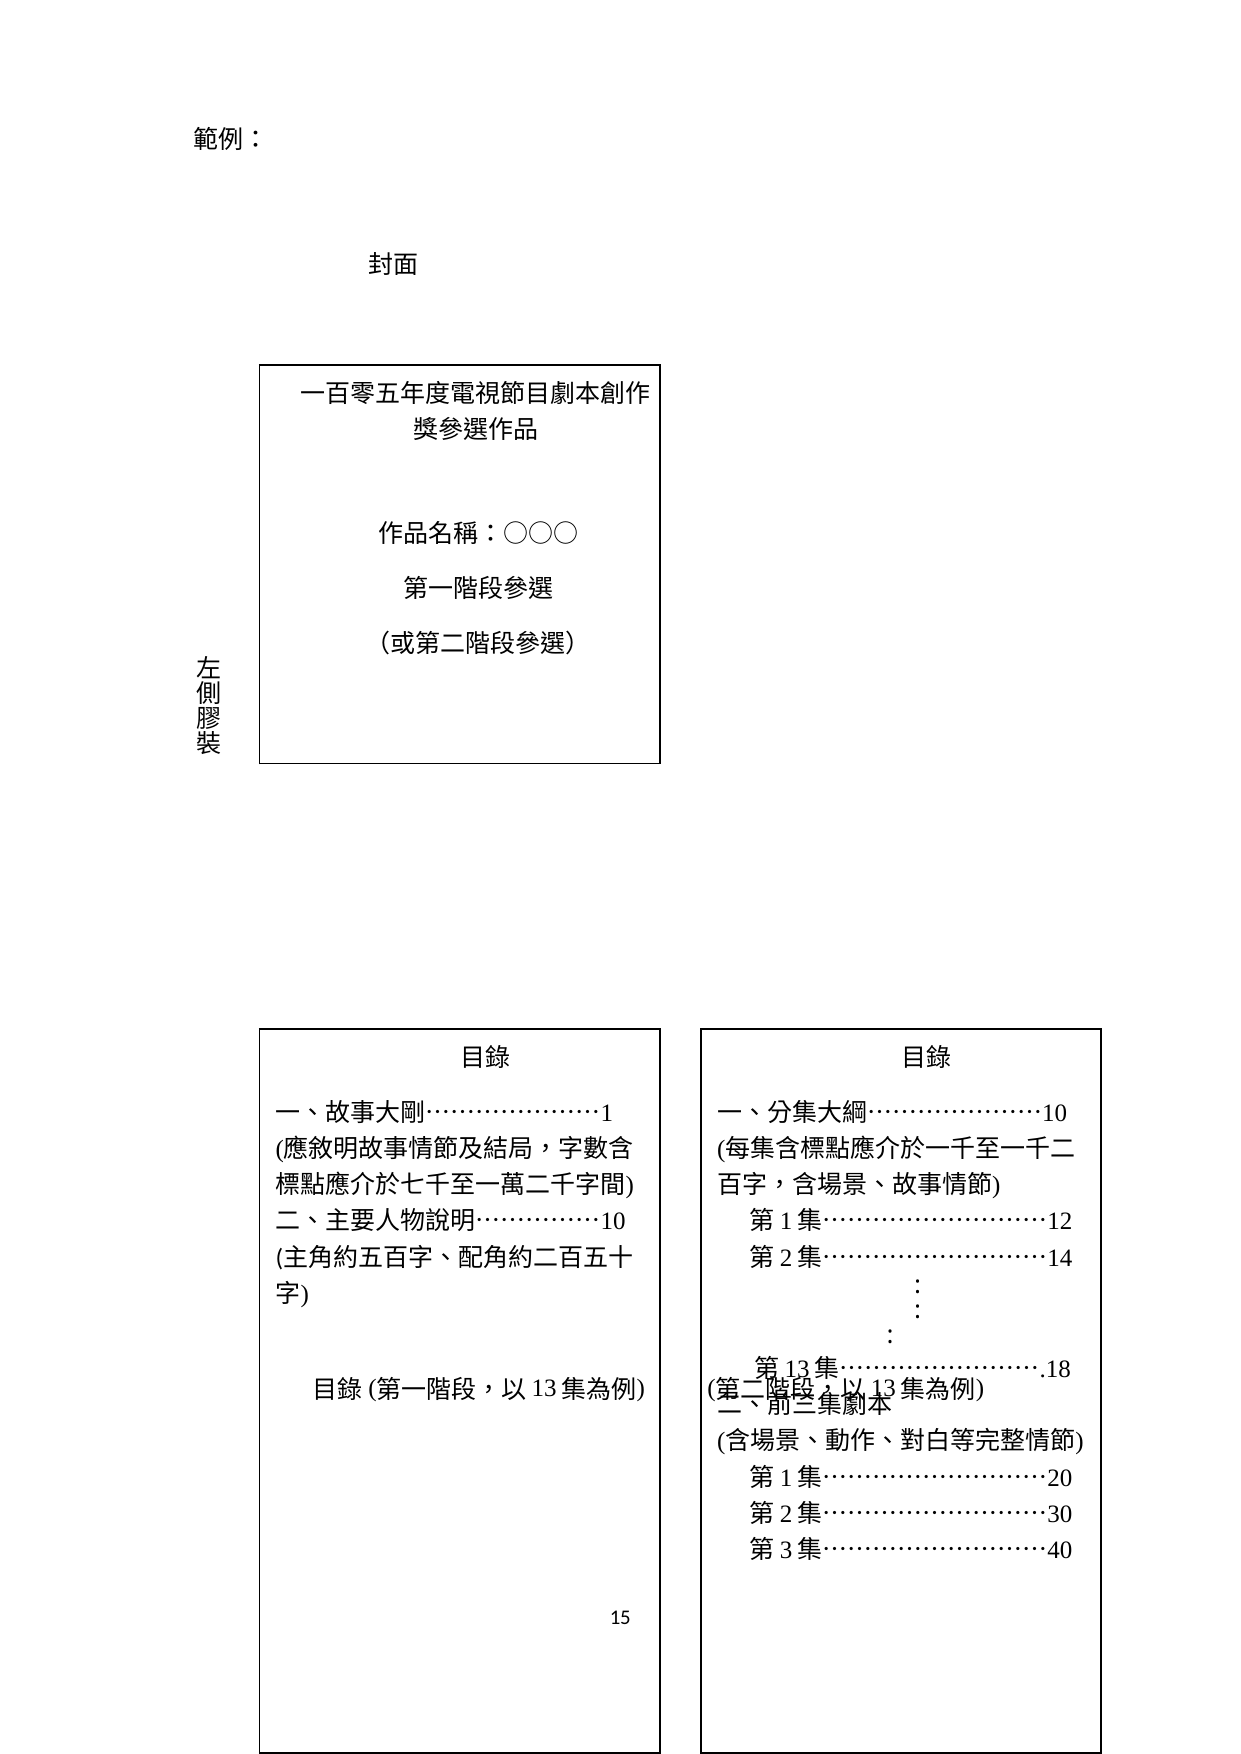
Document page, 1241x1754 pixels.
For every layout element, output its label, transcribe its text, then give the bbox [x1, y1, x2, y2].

text 第一階段參選 [290, 569, 659, 605]
text 目錄 (第一階段，以13集為例) (第二階段，以13集為例) [702, 1030, 1100, 1752]
text : [820, 1273, 1081, 1298]
text (主角約五百字、配角約二百五十字) [275, 1237, 644, 1309]
text 第2集………………………30 [749, 1493, 1086, 1529]
text (應敘明故事情節及結局，字數含標點應介於七千至一萬二千字間) [275, 1128, 644, 1201]
text 封面 [169, 221, 1123, 284]
text : : [820, 1298, 1081, 1348]
text 一百零五年度電視節目劇本創作獎參選作品 [290, 373, 659, 446]
text 二、主要人物說明……………10 [275, 1201, 644, 1237]
text 目錄 (第一階段，以13集為例) (第二階段，以13集為例) [112, 1346, 259, 1409]
text 目錄 (第一階段，以13集為例) (第二階段，以13集為例) [260, 1030, 659, 1752]
text 目錄 (第一階段，以13集為例) (第二階段，以13集為例) [661, 1346, 700, 1409]
text 目錄 [275, 1037, 644, 1073]
text 範例： [169, 96, 1123, 159]
text 第3集………………………40 [749, 1529, 1086, 1566]
text 一、故事大剛…………………1 [275, 1092, 644, 1128]
text 目錄 (第一階段，以13集為例) (第二階段，以13集為例) [1102, 1346, 1123, 1409]
text 第2集………………………14 [749, 1237, 1086, 1273]
text 左側膠裝 [191, 655, 227, 770]
text 二、前三集劇本 [717, 1384, 1086, 1421]
text 第1集………………………12 [749, 1201, 1086, 1237]
text 目錄 [717, 1037, 1086, 1073]
text 第1集………………………20 [749, 1457, 1086, 1493]
text (含場景、動作、對白等完整情節) [717, 1421, 1086, 1457]
text 第13集…………………….18 [717, 1348, 1086, 1384]
text （或第二階段參選） [290, 624, 659, 660]
text (每集含標點應介於一千至一千二百字，含場景、故事情節) [717, 1128, 1086, 1201]
text 作品名稱：○○○ [290, 514, 659, 550]
text 一、分集大綱…………………10 [717, 1092, 1086, 1128]
